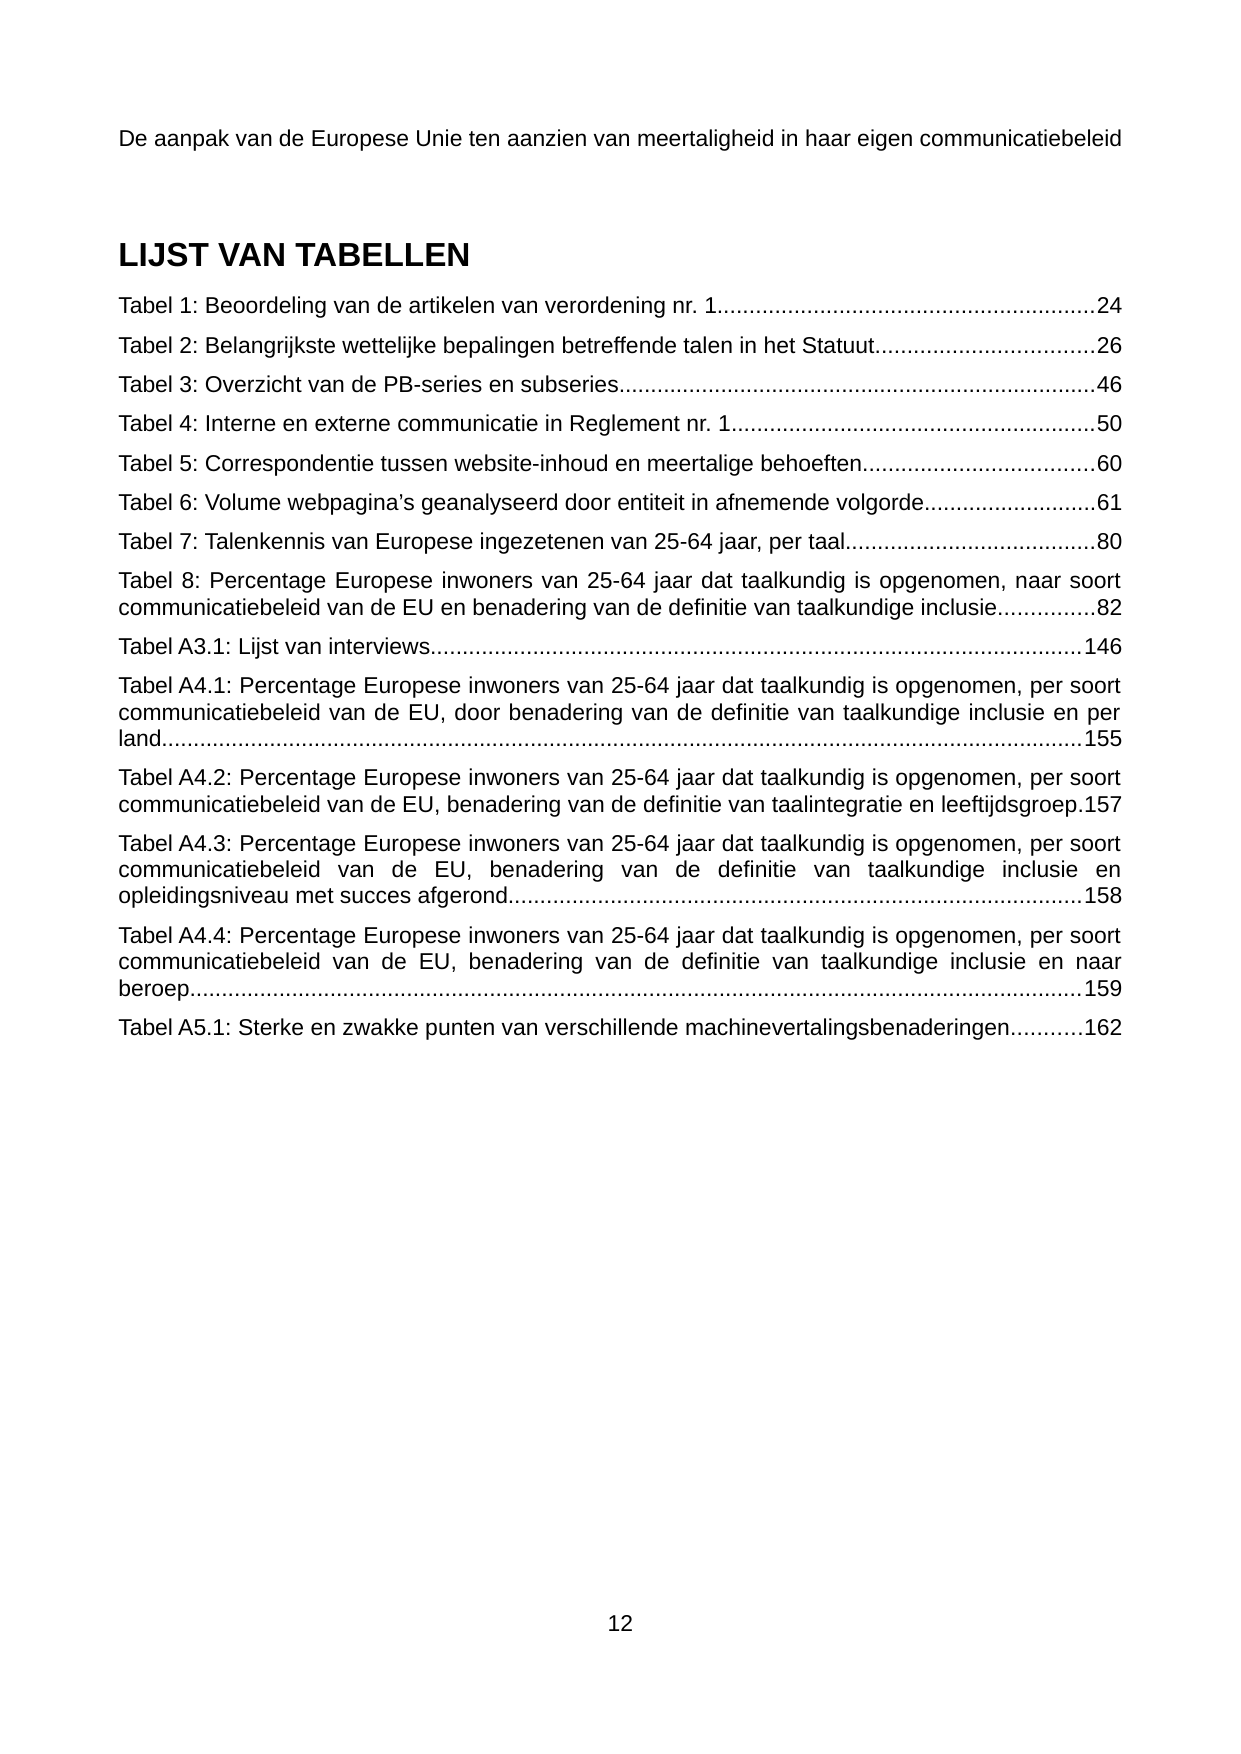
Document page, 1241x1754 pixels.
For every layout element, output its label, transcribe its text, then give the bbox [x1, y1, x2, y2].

subtitle LIJST VAN TABELLEN [118, 235, 1122, 273]
text Tabel A5.1: Sterke en zwakke punten van verschillende machinevertalingsbenaderingen 162 [118, 1014, 1122, 1040]
text Tabel 3: Overzicht van de PB-series en subseries 46 [118, 371, 1122, 397]
text Tabel A4.2: Percentage Europese inwoners van 25-64 jaar dat taalkundig is opgenomen, per soort communicatiebeleid van de EU, benadering van de definitie van taalintegratie en leeftijdsgroep 157 [118, 764, 1122, 817]
text Tabel A4.1: Percentage Europese inwoners van 25-64 jaar dat taalkundig is opgenomen, per soort communicatiebeleid van de EU, door benadering van de definitie van taalkundige inclusie en per land 155 [118, 672, 1122, 751]
text Tabel 6: Volume webpagina’s geanalyseerd door entiteit in afnemende volgorde 61 [118, 489, 1122, 515]
text Tabel A3.1: Lijst van interviews 146 [118, 633, 1122, 659]
text Tabel 2: Belangrijkste wettelijke bepalingen betreffende talen in het Statuut 26 [118, 332, 1122, 358]
text Tabel 7: Talenkennis van Europese ingezetenen van 25-64 jaar, per taal 80 [118, 528, 1122, 554]
text Tabel 4: Interne en externe communicatie in Reglement nr. 1 50 [118, 410, 1122, 437]
text Tabel A4.3: Percentage Europese inwoners van 25-64 jaar dat taalkundig is opgenomen, per soort communicatiebeleid van de EU, benadering van de definitie van taalkundige inclusie en opleidingsniveau met succes afgerond 158 [118, 830, 1122, 909]
text Tabel A4.4: Percentage Europese inwoners van 25-64 jaar dat taalkundig is opgenomen, per soort communicatiebeleid van de EU, benadering van de definitie van taalkundige inclusie en naar beroep 159 [118, 922, 1122, 1001]
text Tabel 8: Percentage Europese inwoners van 25-64 jaar dat taalkundig is opgenomen, naar soort communicatiebeleid van de EU en benadering van de definitie van taalkundige inclusie 82 [118, 567, 1122, 620]
text Tabel 1: Beoordeling van de artikelen van verordening nr. 1 24 [118, 292, 1122, 319]
text Tabel 5: Correspondentie tussen website-inhoud en meertalige behoeften 60 [118, 449, 1122, 476]
